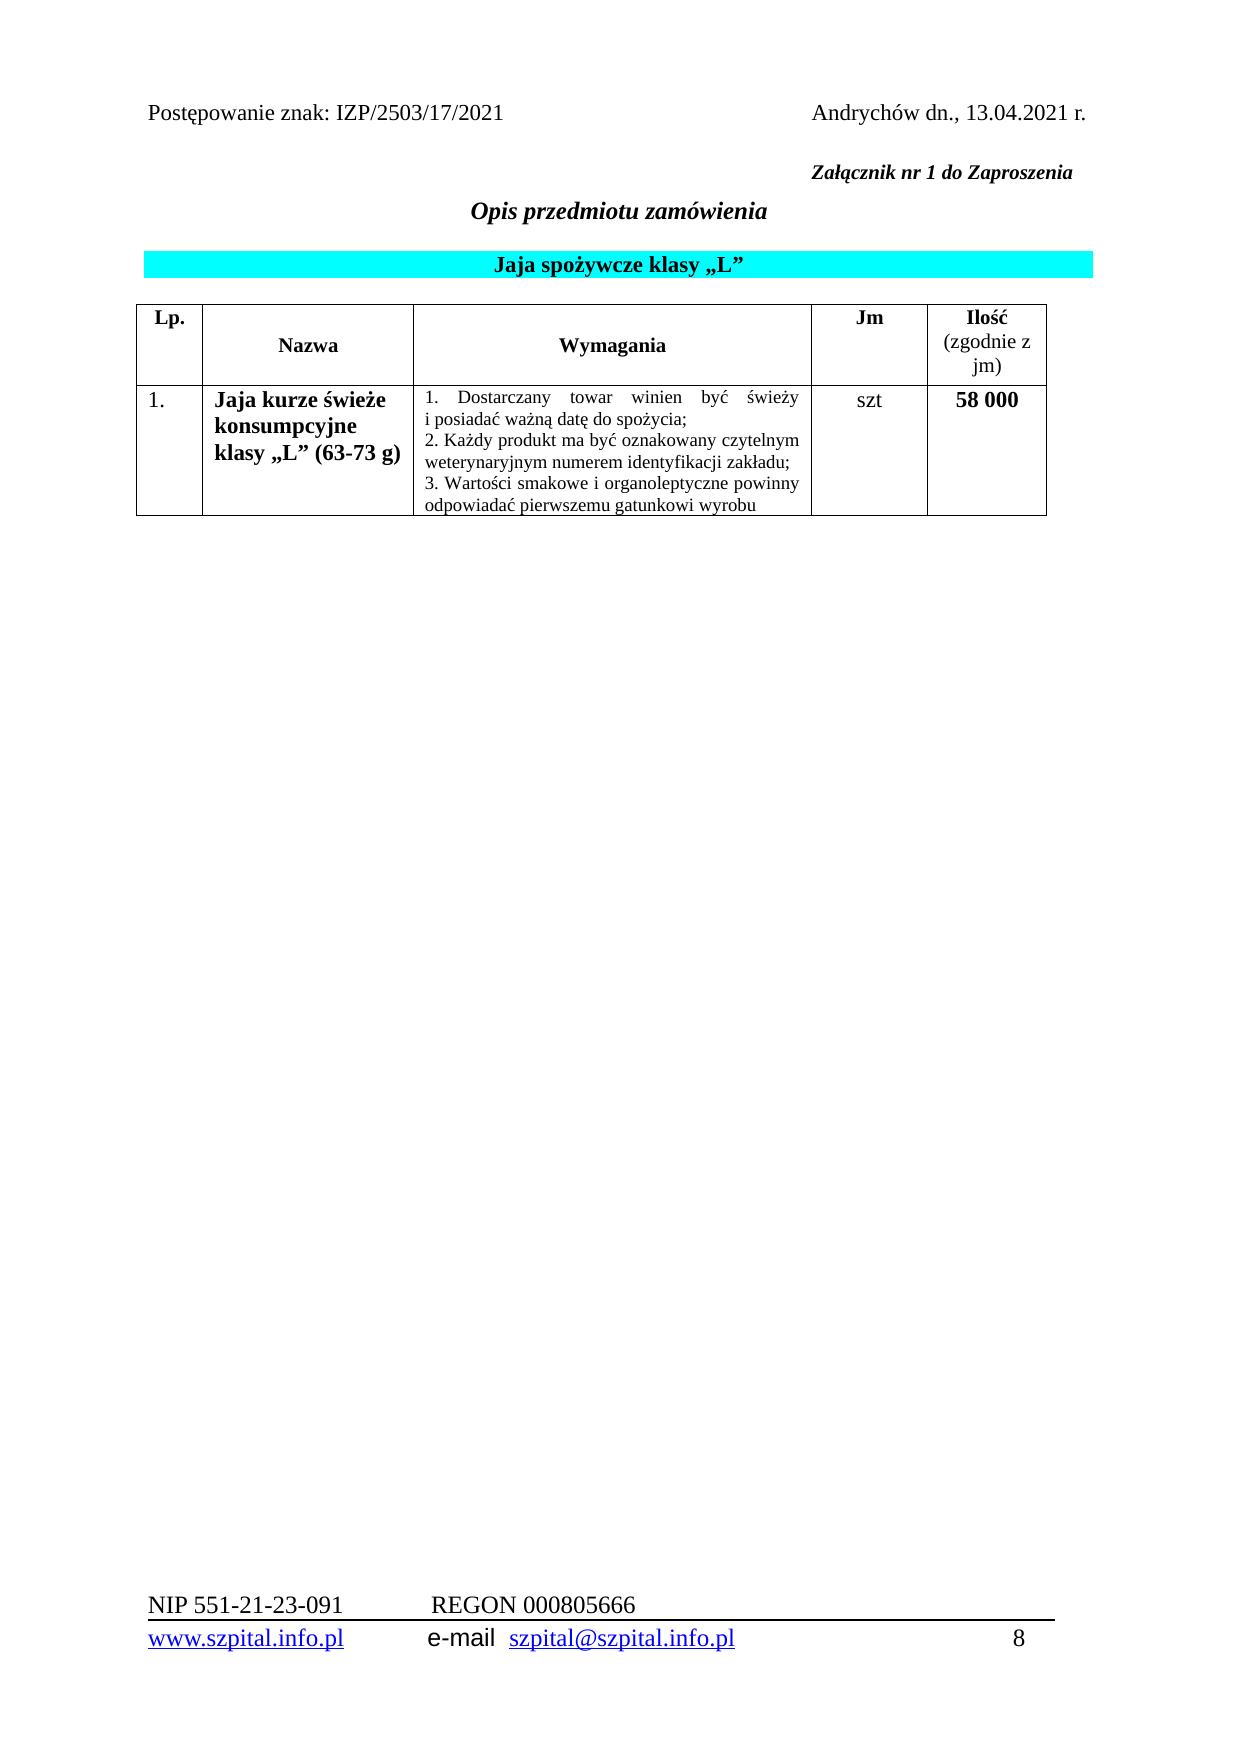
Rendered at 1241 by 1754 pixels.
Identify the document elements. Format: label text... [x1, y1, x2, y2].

table_header Jm [812, 305, 927, 385]
subtitle Załącznik nr 1 do Zaproszenia [738, 160, 1093, 184]
table_cell szt [812, 386, 927, 515]
table_header Nazwa [203, 305, 413, 385]
table_cell Jaja kurze świeże konsumpcyjne klasy „L” (63-73 g) [203, 386, 413, 515]
table_cell 58 000 [928, 386, 1046, 515]
text Jaja spożywcze klasy „L” [144, 251, 1093, 278]
table_cell 1. Dostarczany towar winien być świeży i posiadać ważną datę do spożycia; 2. Każdy produkt ma być oznakowany czytelnym weterynaryjnym numerem identyfikacji zakładu; 3. Wartości smakowe i organoleptyczne powinny odpowiadać pierwszemu gatunkowi wyrobu [414, 386, 811, 515]
table_header Lp. [137, 305, 202, 385]
table_header Wymagania [414, 305, 811, 385]
list Opis przedmiotu zamówienia [148, 196, 1093, 225]
table_cell 1. [137, 386, 202, 515]
table_header Ilość (zgodnie z jm) [928, 305, 1046, 385]
